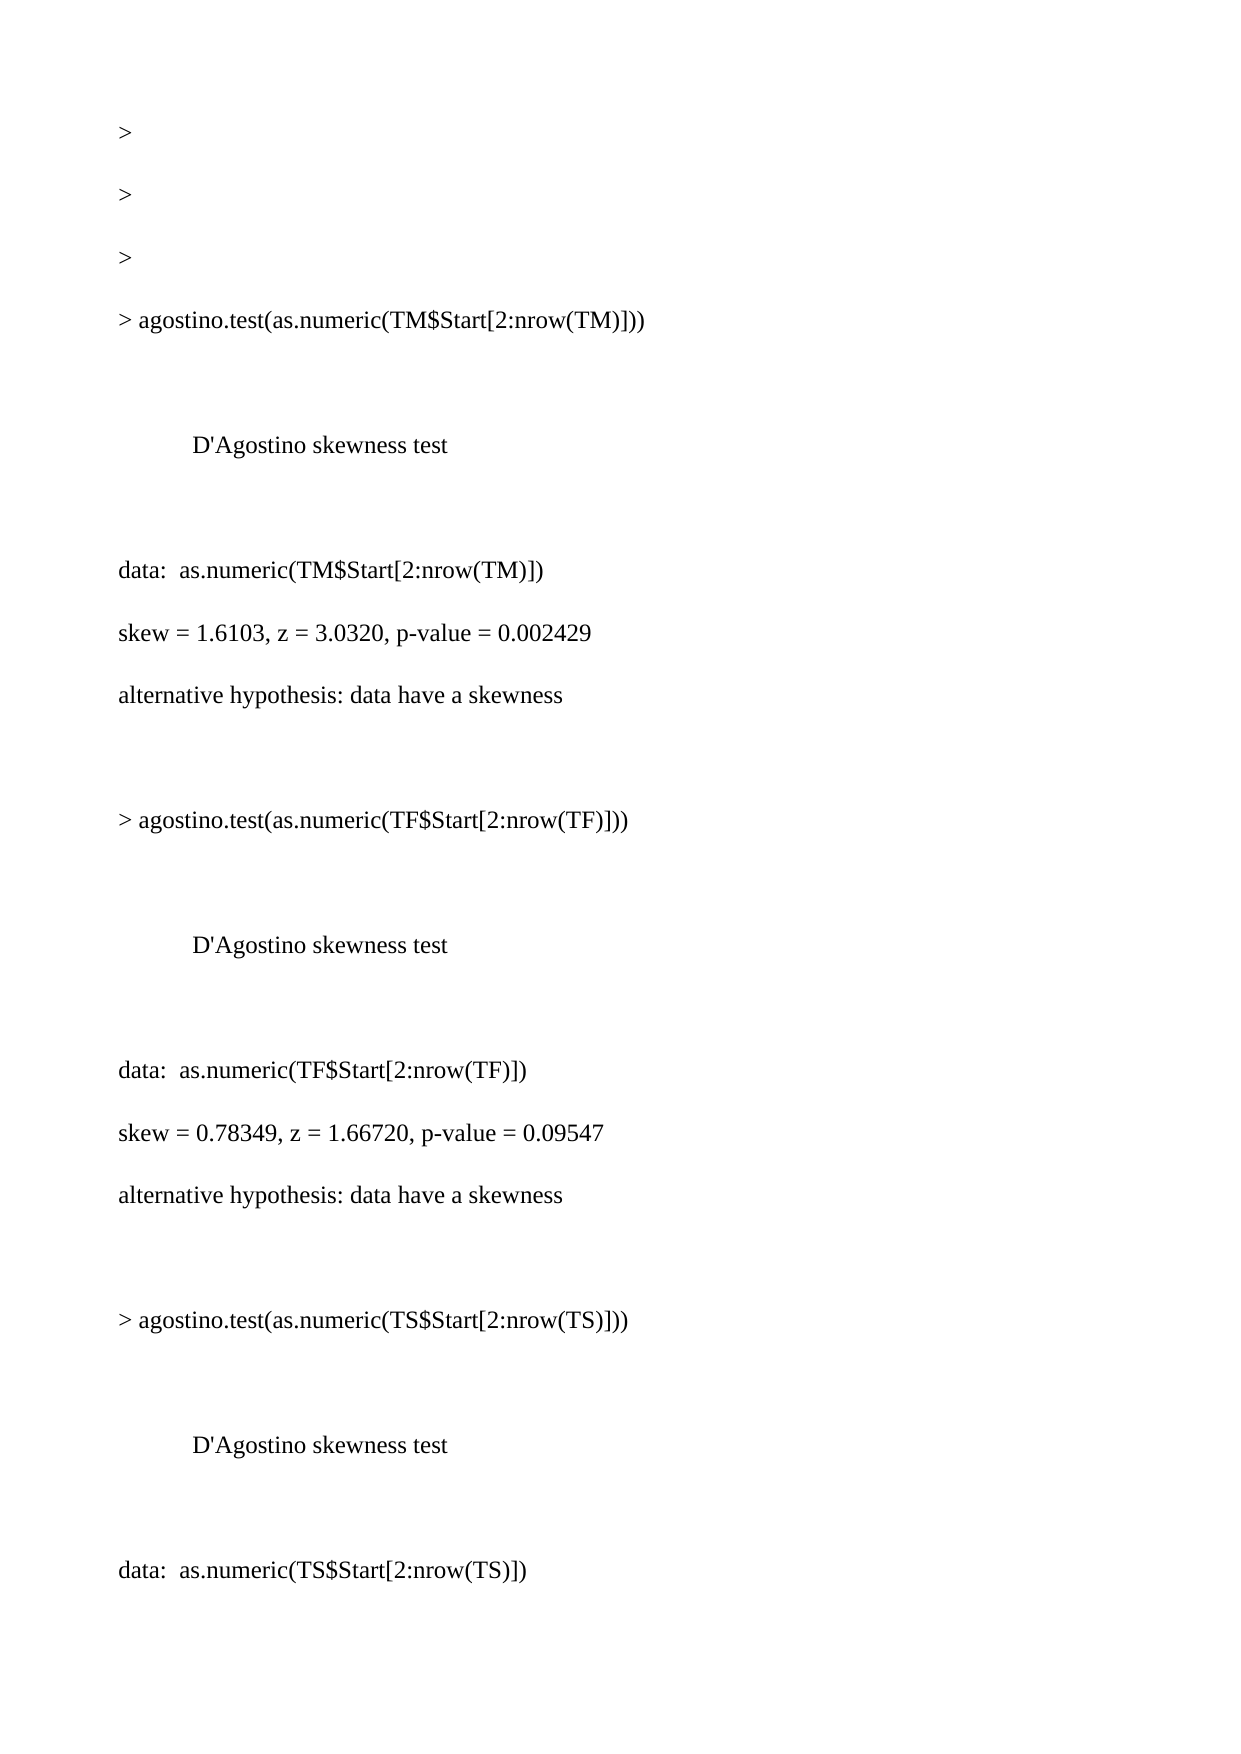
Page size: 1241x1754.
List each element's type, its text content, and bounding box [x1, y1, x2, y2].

text alternative hypothesis: data have a skewness [118, 681, 1122, 709]
text data: as.numeric(TF$Start[2:nrow(TF)]) [118, 1056, 1122, 1084]
text alternative hypothesis: data have a skewness [118, 1181, 1122, 1209]
text data: as.numeric(TS$Start[2:nrow(TS)]) [118, 1556, 1122, 1584]
text > [118, 181, 1122, 209]
text > [118, 243, 1122, 272]
text D'Agostino skewness test [118, 431, 1122, 459]
text skew = 1.6103, z = 3.0320, p-value = 0.002429 [118, 618, 1122, 647]
text > agostino.test(as.numeric(TM$Start[2:nrow(TM)])) [118, 306, 1122, 334]
text D'Agostino skewness test [118, 931, 1122, 959]
text > agostino.test(as.numeric(TS$Start[2:nrow(TS)])) [118, 1306, 1122, 1334]
text D'Agostino skewness test [118, 1431, 1122, 1459]
text skew = 0.78349, z = 1.66720, p-value = 0.09547 [118, 1118, 1122, 1147]
text > agostino.test(as.numeric(TF$Start[2:nrow(TF)])) [118, 806, 1122, 834]
text data: as.numeric(TM$Start[2:nrow(TM)]) [118, 556, 1122, 584]
text > [118, 118, 1122, 147]
